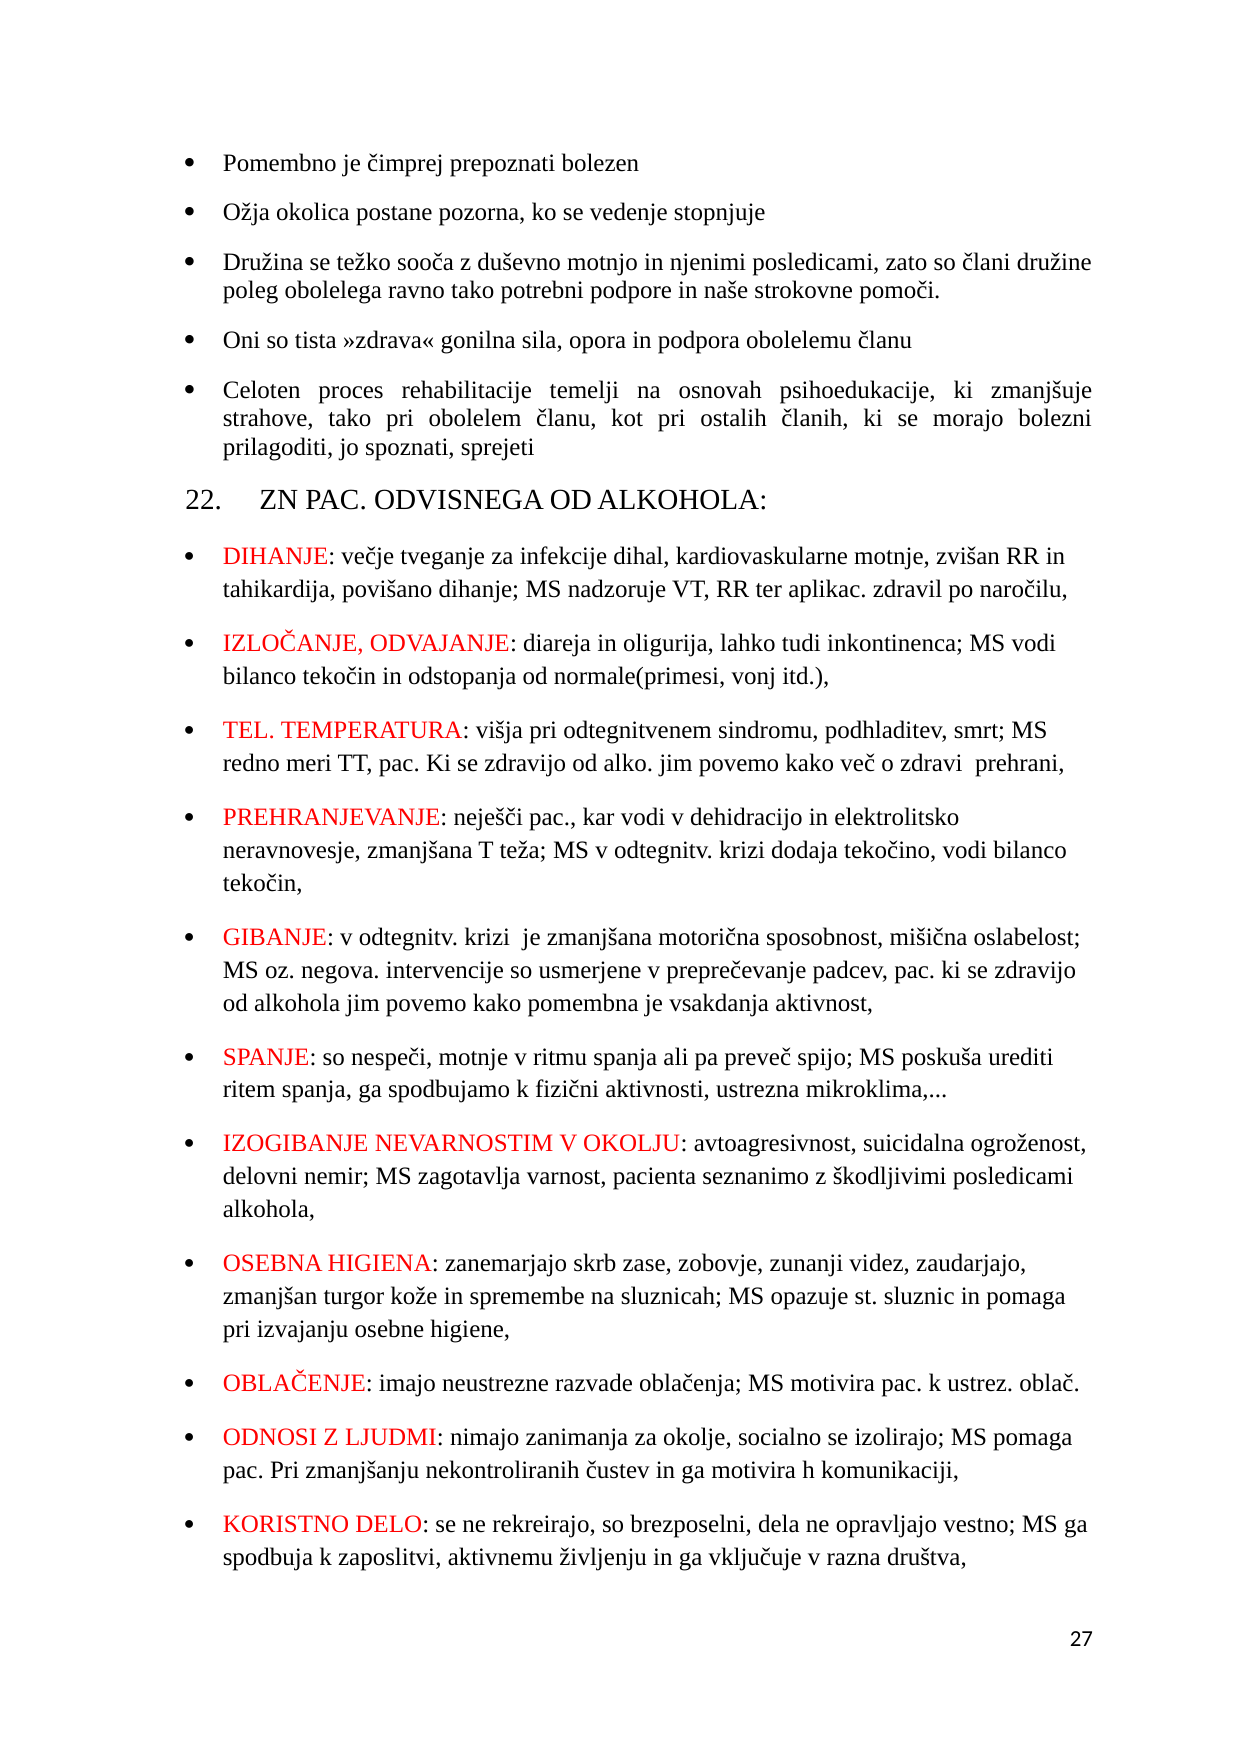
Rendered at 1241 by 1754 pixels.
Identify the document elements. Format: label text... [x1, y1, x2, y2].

list ZN PAC. ODVISNEGA OD ALKOHOLA: [185, 482, 1093, 515]
list ODNOSI Z LJUDMI: nimajo zanimanja za okolje, socialno se izolirajo; MS pomaga pac. Pri zmanjšanju nekontroliranih čustev in ga motivira h komunikaciji, [185, 1422, 1093, 1484]
list OSEBNA HIGIENA: zanemarjajo skrb zase, zobovje, zunanji videz, zaudarjajo, zmanjšan turgor kože in spremembe na sluznicah; MS opazuje st. sluznic in pomaga pri izvajanju osebne higiene, [185, 1248, 1093, 1343]
list DIHANJE: večje tveganje za infekcije dihal, kardiovaskularne motnje, zvišan RR in tahikardija, povišano dihanje; MS nadzoruje VT, RR ter aplikac. zdravil po naročilu, [185, 541, 1093, 603]
list SPANJE: so nespeči, motnje v ritmu spanja ali pa preveč spijo; MS poskuša urediti ritem spanja, ga spodbujamo k fizični aktivnosti, ustrezna mikroklima,... [185, 1042, 1093, 1103]
list Ožja okolica postane pozorna, ko se vedenje stopnjuje [185, 197, 1093, 226]
list IZOGIBANJE NEVARNOSTIM V OKOLJU: avtoagresivnost, suicidalna ogroženost, delovni nemir; MS zagotavlja varnost, pacienta seznanimo z škodljivimi posledicami alkohola, [185, 1128, 1093, 1223]
list IZLOČANJE, ODVAJANJE: diareja in oligurija, lahko tudi inkontinenca; MS vodi bilanco tekočin in odstopanja od normale(primesi, vonj itd.), [185, 628, 1093, 690]
list Družina se težko sooča z duševno motnjo in njenimi posledicami, zato so člani družine poleg obolelega ravno tako potrebni podpore in naše strokovne pomoči. [185, 247, 1093, 304]
list TEL. TEMPERATURA: višja pri odtegnitvenem sindromu, podhladitev, smrt; MS redno meri TT, pac. Ki se zdravijo od alko. jim povemo kako več o zdravi prehrani, [185, 715, 1093, 777]
list KORISTNO DELO: se ne rekreirajo, so brezposelni, dela ne opravljajo vestno; MS ga spodbuja k zaposlitvi, aktivnemu življenju in ga vključuje v razna društva, [185, 1509, 1093, 1571]
list Celoten proces rehabilitacije temelji na osnovah psihoedukacije, ki zmanjšuje strahove, tako pri obolelem članu, kot pri ostalih članih, ki se morajo bolezni prilagoditi, jo spoznati, sprejeti [185, 375, 1093, 461]
list GIBANJE: v odtegnitv. krizi je zmanjšana motorična sposobnost, mišična oslabelost; MS oz. negova. intervencije so usmerjene v preprečevanje padcev, pac. ki se zdravijo od alkohola jim povemo kako pomembna je vsakdanja aktivnost, [185, 922, 1093, 1016]
list PREHRANJEVANJE: neješči pac., kar vodi v dehidracijo in elektrolitsko neravnovesje, zmanjšana T teža; MS v odtegnitv. krizi dodaja tekočino, vodi bilanco tekočin, [185, 802, 1093, 897]
list Oni so tista »zdrava« gonilna sila, opora in podpora obolelemu članu [185, 325, 1093, 354]
list Pomembno je čimprej prepoznati bolezen [185, 148, 1093, 176]
list OBLAČENJE: imajo neustrezne razvade oblačenja; MS motivira pac. k ustrez. oblač. [185, 1368, 1093, 1397]
